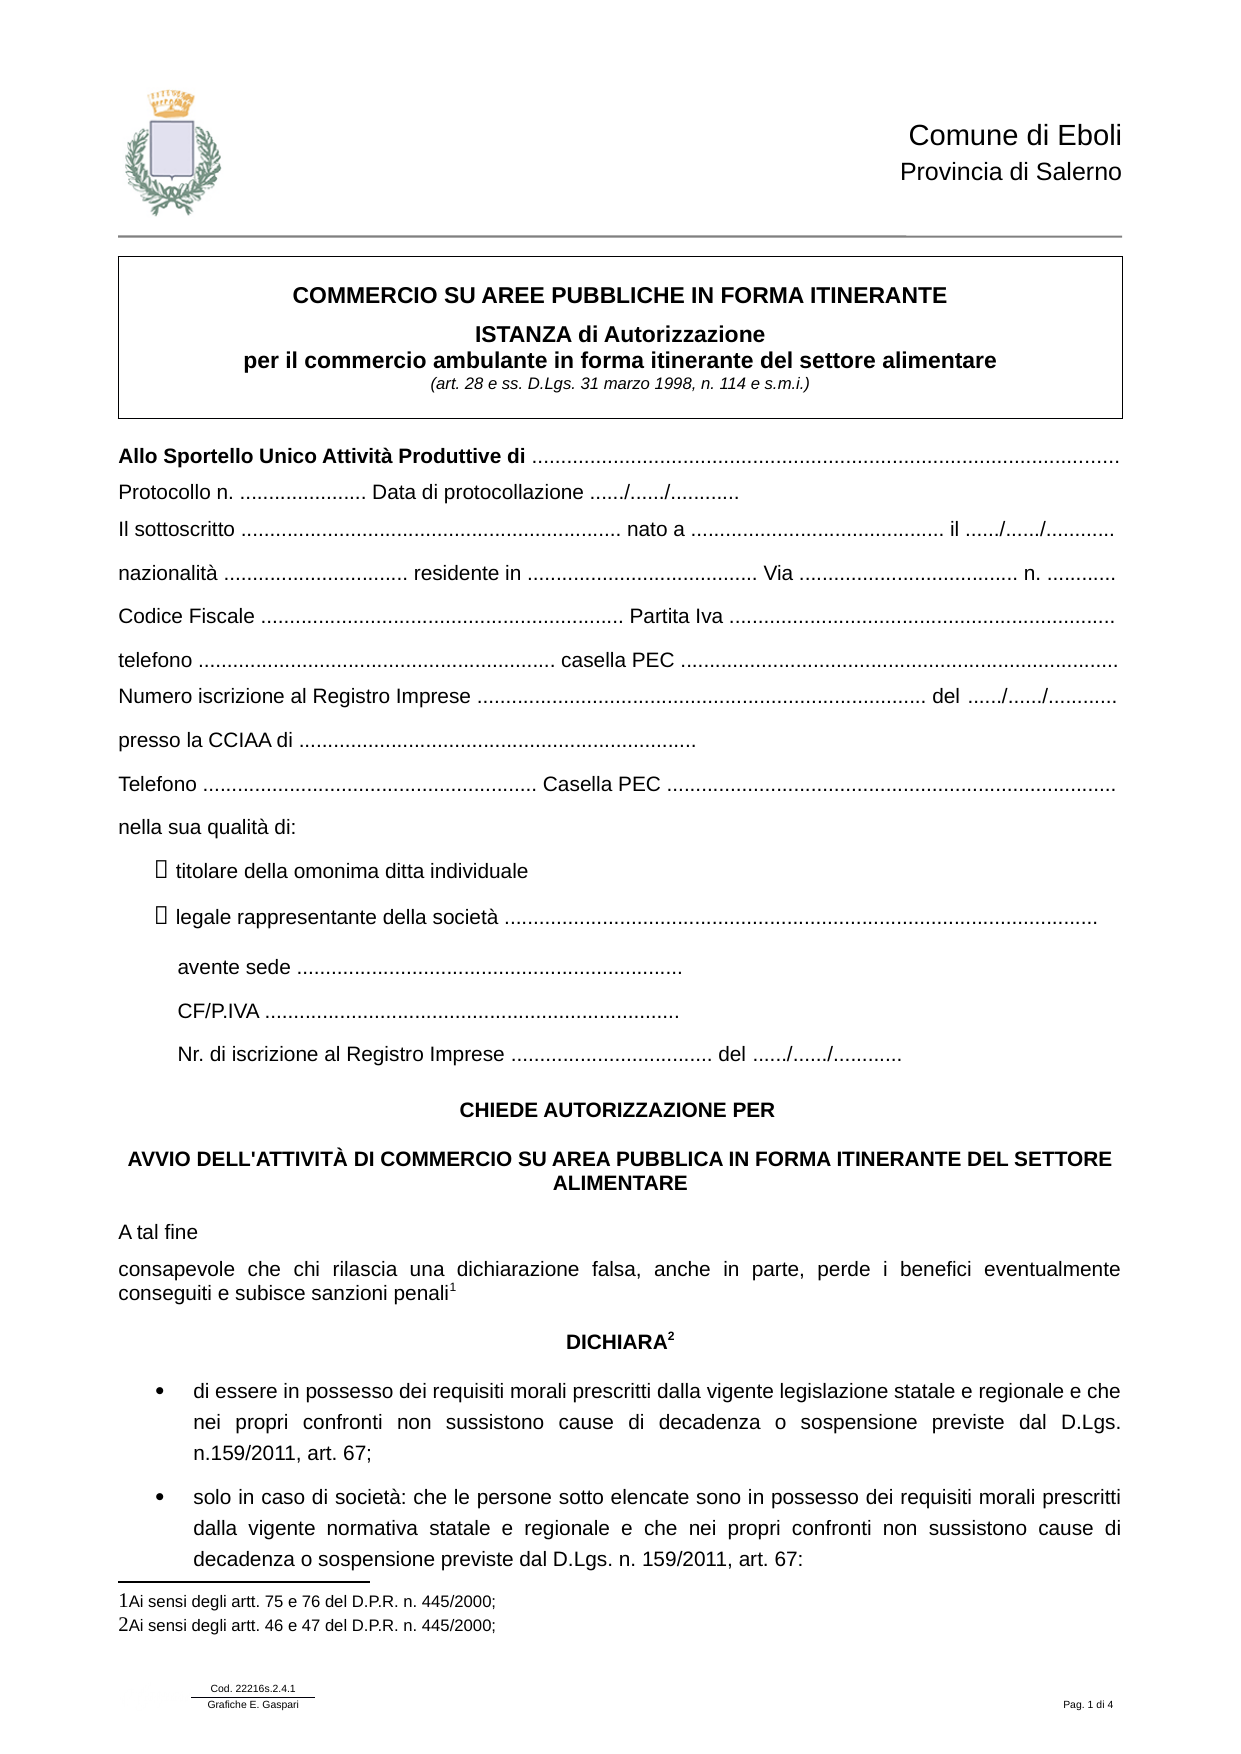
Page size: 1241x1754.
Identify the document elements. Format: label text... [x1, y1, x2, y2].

text DICHIARA [118, 1329, 1122, 1353]
text AVVIO DELL'ATTIVITÀ DI COMMERCIO SU AREA PUBBLICA IN FORMA ITINERANTE DEL SETTORE ALIMENTARE [118, 1147, 1122, 1195]
text  legale rappresentante della società ....................................................................................................... [153, 898, 1122, 932]
text nazionalità ................................ residente in ........................................ Via ...................................... n. ............ [118, 560, 1122, 584]
list solo in caso di società: che le persone sotto elencate sono in possesso dei requisiti morali prescritti dalla vigente normativa statale e regionale e che nei propri confronti non sussistono cause di decadenza o sospensione previste dal D.Lgs. n. 159/2011, art. 67: [156, 1484, 1122, 1571]
text Nr. di iscrizione al Registro Imprese ................................... del ....../....../............ [177, 1042, 1122, 1066]
text Protocollo n. ...................... Data di protocollazione ....../....../............ [118, 480, 1122, 504]
text presso la CCIAA di ..................................................................... [118, 728, 1122, 752]
text Il sottoscritto .................................................................. nato a ............................................ il ....../....../............ [118, 517, 1122, 541]
text Telefono .......................................................... Casella PEC .............................................................................. [118, 771, 1122, 795]
text Ai sensi degli artt. 46 e 47 del D.P.R. n. 445/2000; [118, 1612, 1122, 1636]
text Codice Fiscale ............................................................... Partita Iva ................................................................... [118, 604, 1122, 628]
text  titolare della omonima ditta individuale [153, 851, 1122, 886]
text consapevole che chi rilascia una dichiarazione falsa, anche in parte, perde i benefici eventualmente conseguiti e subisce sanzioni penali [118, 1257, 1122, 1304]
text nella sua qualità di: [118, 815, 1122, 839]
text Comune di Eboli [224, 118, 1122, 152]
table_header COMMERCIO SU AREE PUBBLICHE IN FORMA ITINERANTE ISTANZA di Autorizzazione per il commercio ambulante in forma itinerante del settore alimentare (art. 28 e ss. D.Lgs. 31 marzo 1998, n. 114 e s.m.i.) [119, 257, 1122, 418]
text Provincia di Salerno [224, 157, 1122, 185]
text A tal fine [118, 1220, 1122, 1244]
text Allo Sportello Unico Attività Produttive di [118, 444, 1122, 468]
text Ai sensi degli artt. 75 e 76 del D.P.R. n. 445/2000; [118, 1588, 1122, 1612]
text CF/P.IVA ........................................................................ [177, 998, 1122, 1022]
text telefono .............................................................. casella PEC ............................................................................ [118, 648, 1122, 672]
picture [122, 87, 224, 219]
text CHIEDE AUTORIZZAZIONE PER [118, 1098, 1122, 1122]
list di essere in possesso dei requisiti morali prescritti dalla vigente legislazione statale e regionale e che nei propri confronti non sussistono cause di decadenza o sospensione previste dal D.Lgs. n.159/2011, art. 67; [156, 1378, 1122, 1465]
text Numero iscrizione al Registro Imprese .............................................................................. del ....../....../............ [118, 684, 1122, 708]
text avente sede ................................................................... [177, 955, 1122, 979]
